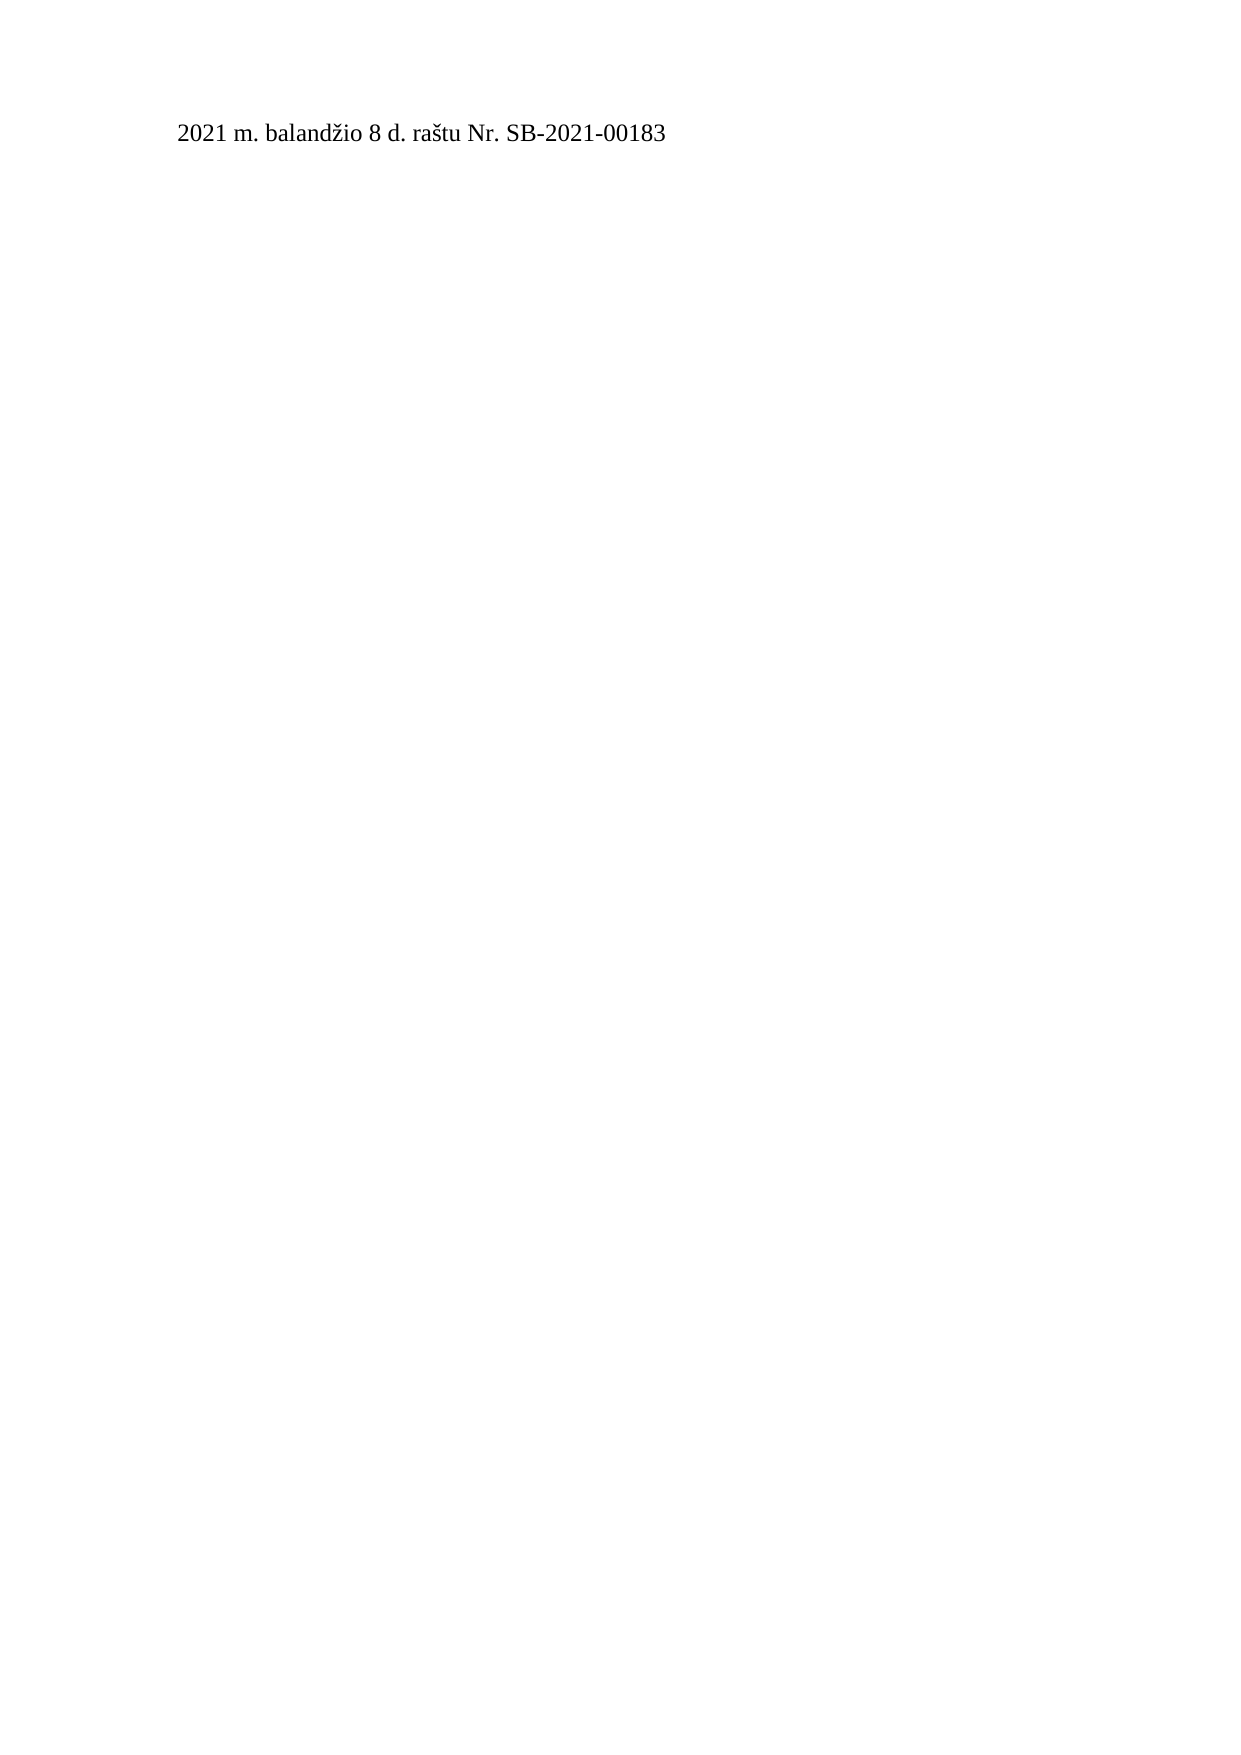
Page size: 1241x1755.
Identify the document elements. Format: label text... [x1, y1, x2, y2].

text 2021 m. balandžio 8 d. raštu Nr. SB-2021-00183 [177, 118, 1182, 147]
